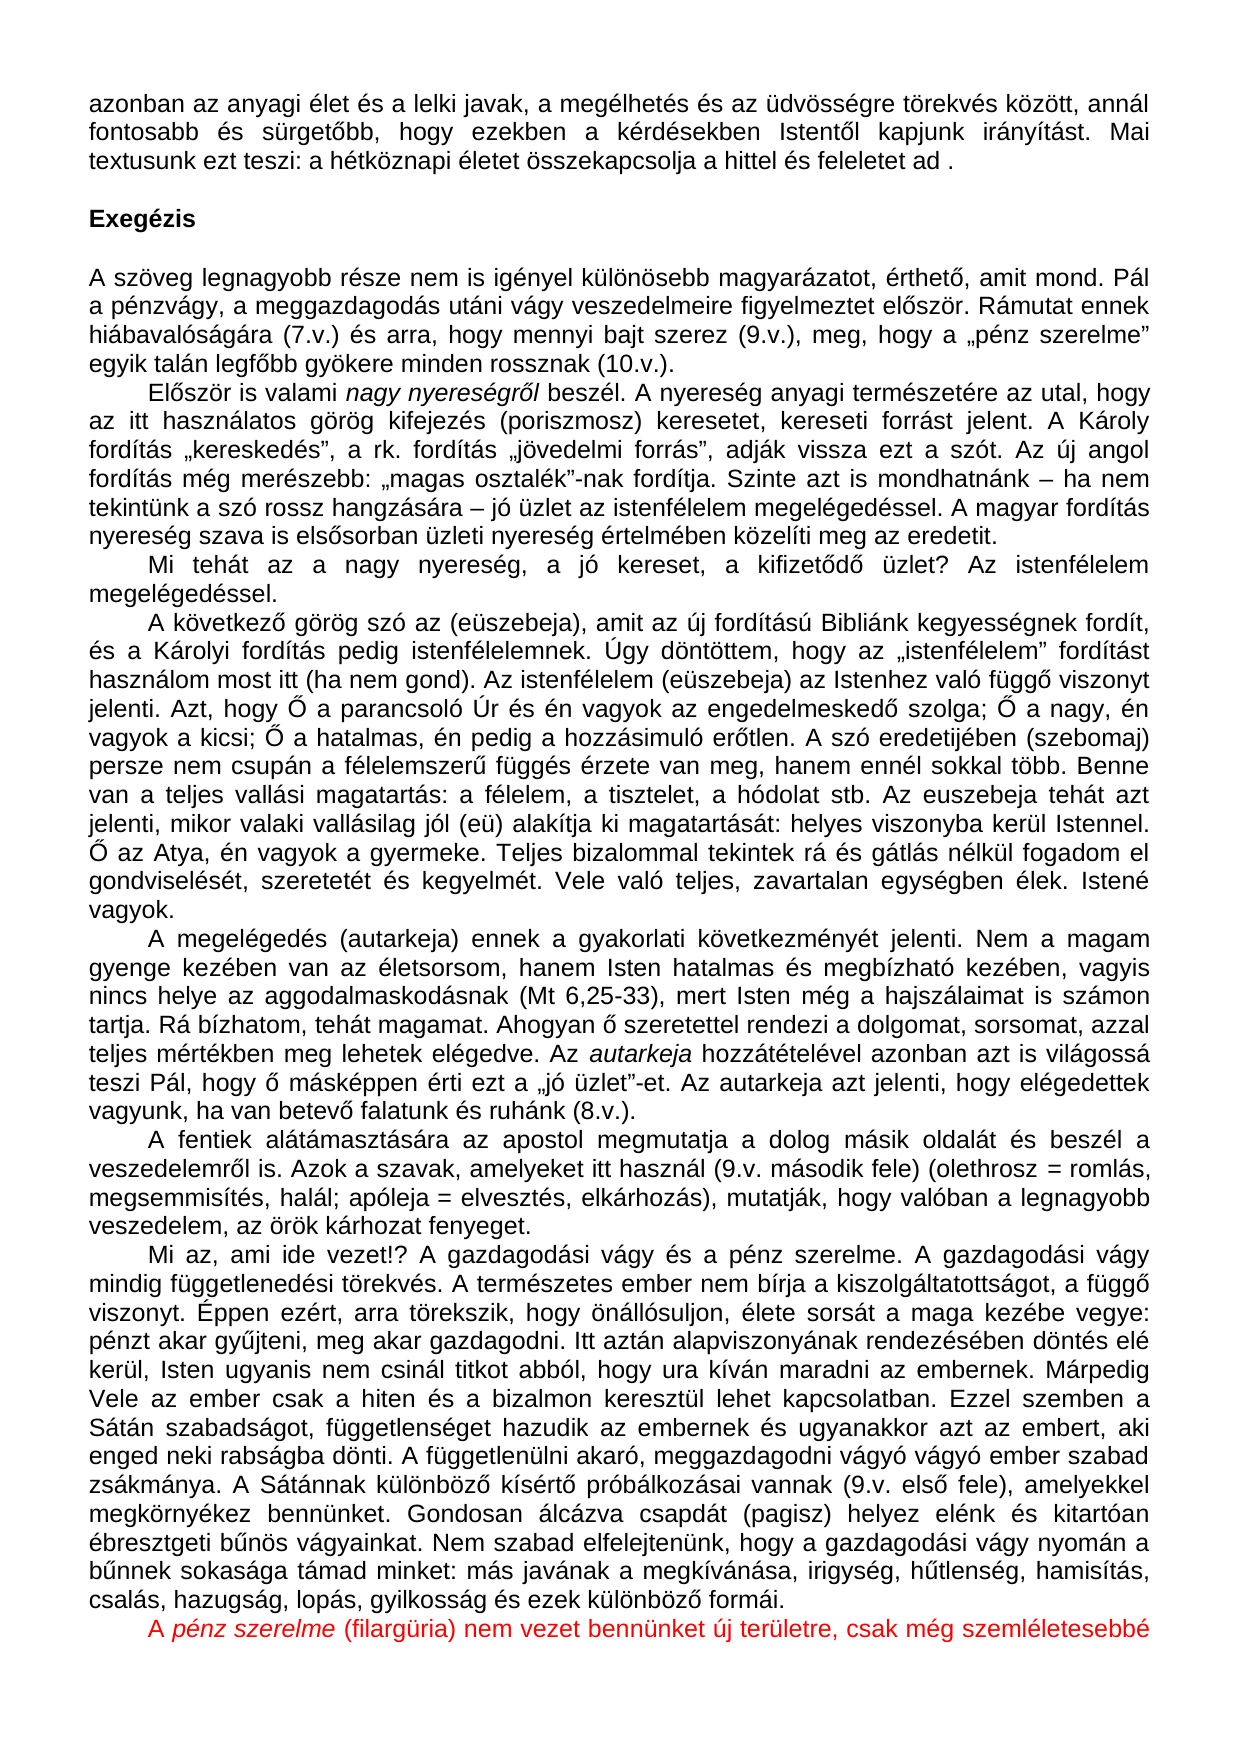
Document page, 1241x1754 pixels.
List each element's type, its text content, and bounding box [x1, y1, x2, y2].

text Először is valami nagy nyereségről beszél. A nyereség anyagi természetére az utal, hogy az itt használatos görög kifejezés (poriszmosz) keresetet, kereseti forrást jelent. A Károly fordítás „kereskedés”, a rk. fordítás „jövedelmi forrás”, adják vissza ezt a szót. Az új angol fordítás még merészebb: „magas osztalék”-nak fordítja. Szinte azt is mondhatnánk – ha nem tekintünk a szó rossz hangzására – jó üzlet az istenfélelem megelégedéssel. A magyar fordítás nyereség szava is elsősorban üzleti nyereség értelmében közelíti meg az eredetit. [88, 377, 1152, 550]
text A megelégedés (autarkeja) ennek a gyakorlati következményét jelenti. Nem a magam gyenge kezében van az életsorsom, hanem Isten hatalmas és megbízható kezében, vagyis nincs helye az aggodalmaskodásnak (Mt 6,25-33), mert Isten még a hajszálaimat is számon tartja. Rá bízhatom, tehát magamat. Ahogyan ő szeretettel rendezi a dolgomat, sorsomat, azzal teljes mértékben meg lehetek elégedve. Az autarkeja hozzátételével azonban azt is világossá teszi Pál, hogy ő másképpen érti ezt a „jó üzlet”-et. Az autarkeja azt jelenti, hogy elégedettek vagyunk, ha van betevő falatunk és ruhánk (8.v.). [88, 924, 1152, 1125]
text Mi tehát az a nagy nyereség, a jó kereset, a kifizetődő üzlet? Az istenfélelem megelégedéssel. [88, 550, 1152, 607]
text Mi az, ami ide vezet!? A gazdagodási vágy és a pénz szerelme. A gazdagodási vágy mindig függetlenedési törekvés. A természetes ember nem bírja a kiszolgáltatottságot, a függő viszonyt. Éppen ezért, arra törekszik, hogy önállósuljon, élete sorsát a maga kezébe vegye: pénzt akar gyűjteni, meg akar gazdagodni. Itt aztán alapviszonyának rendezésében döntés elé kerül, Isten ugyanis nem csinál titkot abból, hogy ura kíván maradni az embernek. Márpedig Vele az ember csak a hiten és a bizalmon keresztül lehet kapcsolatban. Ezzel szemben a Sátán szabadságot, függetlenséget hazudik az embernek és ugyanakkor azt az embert, aki enged neki rabságba dönti. A függetlenülni akaró, meggazdagodni vágyó vágyó ember szabad zsákmánya. A Sátánnak különböző kísértő próbálkozásai vannak (9.v. első fele), amelyekkel megkörnyékez bennünket. Gondosan álcázva csapdát (pagisz) helyez elénk és kitartóan ébresztgeti bűnös vágyainkat. Nem szabad elfelejtenünk, hogy a gazdagodási vágy nyomán a bűnnek sokasága támad minket: más javának a megkívánása, irigység, hűtlenség, hamisítás, csalás, hazugság, lopás, gyilkosság és ezek különböző formái. [88, 1240, 1152, 1614]
text A szöveg legnagyobb része nem is igényel különösebb magyarázatot, érthető, amit mond. Pál a pénzvágy, a meggazdagodás utáni vágy veszedelmeire figyelmeztet először. Rámutat ennek hiábavalóságára (7.v.) és arra, hogy mennyi bajt szerez (9.v.), meg, hogy a „pénz szerelme” egyik talán legfőbb gyökere minden rossznak (10.v.). [88, 262, 1152, 377]
text azonban az anyagi élet és a lelki javak, a megélhetés és az üdvösségre törekvés között, annál fontosabb és sürgetőbb, hogy ezekben a kérdésekben Istentől kapjunk irányítást. Mai textusunk ezt teszi: a hétköznapi életet összekapcsolja a hittel és feleletet ad . [88, 88, 1152, 175]
text Exegézis [88, 204, 1152, 233]
text A következő görög szó az (eüszebeja), amit az új fordítású Bibliánk kegyességnek fordít, és a Károlyi fordítás pedig istenfélelemnek. Úgy döntöttem, hogy az „istenfélelem” fordítást használom most itt (ha nem gond). Az istenfélelem (eüszebeja) az Istenhez való függő viszonyt jelenti. Azt, hogy Ő a parancsoló Úr és én vagyok az engedelmeskedő szolga; Ő a nagy, én vagyok a kicsi; Ő a hatalmas, én pedig a hozzásimuló erőtlen. A szó eredetijében (szebomaj) persze nem csupán a félelemszerű függés érzete van meg, hanem ennél sokkal több. Benne van a teljes vallási magatartás: a félelem, a tisztelet, a hódolat stb. Az euszebeja tehát azt jelenti, mikor valaki vallásilag jól (eü) alakítja ki magatartását: helyes viszonyba kerül Istennel. Ő az Atya, én vagyok a gyermeke. Teljes bizalommal tekintek rá és gátlás nélkül fogadom el gondviselését, szeretetét és kegyelmét. Vele való teljes, zavartalan egységben élek. Istené vagyok. [88, 607, 1152, 924]
text A fentiek alátámasztására az apostol megmutatja a dolog másik oldalát és beszél a veszedelemről is. Azok a szavak, amelyeket itt használ (9.v. második fele) (olethrosz = romlás, megsemmisítés, halál; apóleja = elvesztés, elkárhozás), mutatják, hogy valóban a legnagyobb veszedelem, az örök kárhozat fenyeget. [88, 1125, 1152, 1240]
text A pénz szerelme (filargüria) nem vezet bennünket új területre, csak még szemléletesebbé [88, 1614, 1152, 1642]
